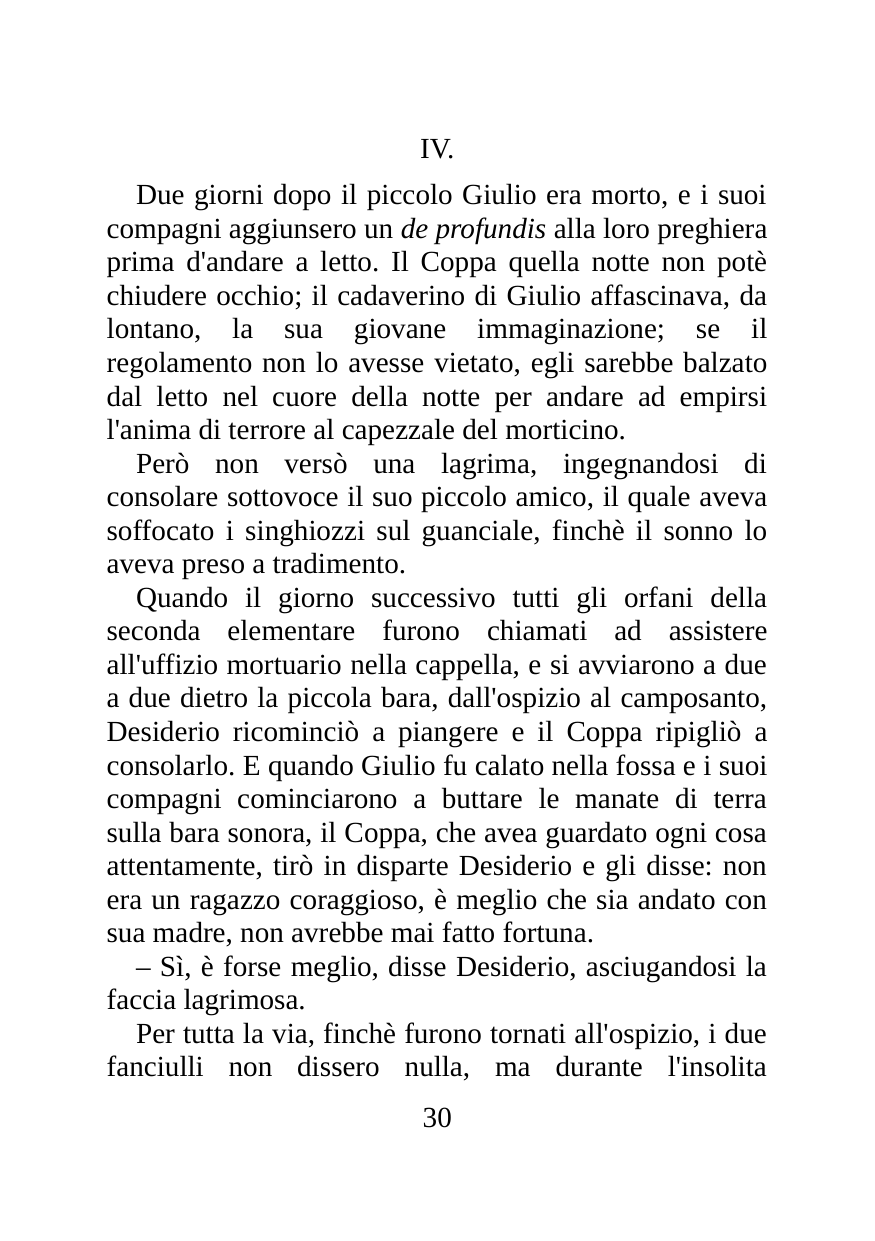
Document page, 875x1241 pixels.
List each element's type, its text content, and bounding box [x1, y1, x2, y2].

text ‒ Sì, è forse meglio, disse Desiderio, asciugandosi la faccia lagrimosa. [106, 949, 768, 1016]
text Però non versò una lagrima, ingegnandosi di consolare sottovoce il suo piccolo amico, il quale aveva soffocato i singhiozzi sul guanciale, finchè il sonno lo aveva preso a tradimento. [106, 446, 768, 580]
subtitle IV. [106, 131, 768, 165]
text Per tutta la via, finchè furono tornati all'ospizio, i due fanciulli non dissero nulla, ma durante l'insolita [106, 1016, 768, 1083]
text Due giorni dopo il piccolo Giulio era morto, e i suoi compagni aggiunsero un de profundis alla loro preghiera prima d'andare a letto. Il Coppa quella notte non potè chiudere occhio; il cadaverino di Giulio affascinava, da lontano, la sua giovane immaginazione; se il regolamento non lo avesse vietato, egli sarebbe balzato dal letto nel cuore della notte per andare ad empirsi l'anima di terrore al capezzale del morticino. [106, 177, 768, 446]
text Quando il giorno successivo tutti gli orfani della seconda elementare furono chiamati ad assistere all'uffizio mortuario nella cappella, e si avviarono a due a due dietro la piccola bara, dall'ospizio al camposanto, Desiderio ricominciò a piangere e il Coppa ripigliò a consolarlo. E quando Giulio fu calato nella fossa e i suoi compagni cominciarono a buttare le manate di terra sulla bara sonora, il Coppa, che avea guardato ogni cosa attentamente, tirò in disparte Desiderio e gli disse: non era un ragazzo coraggioso, è meglio che sia andato con sua madre, non avrebbe mai fatto fortuna. [106, 580, 768, 949]
